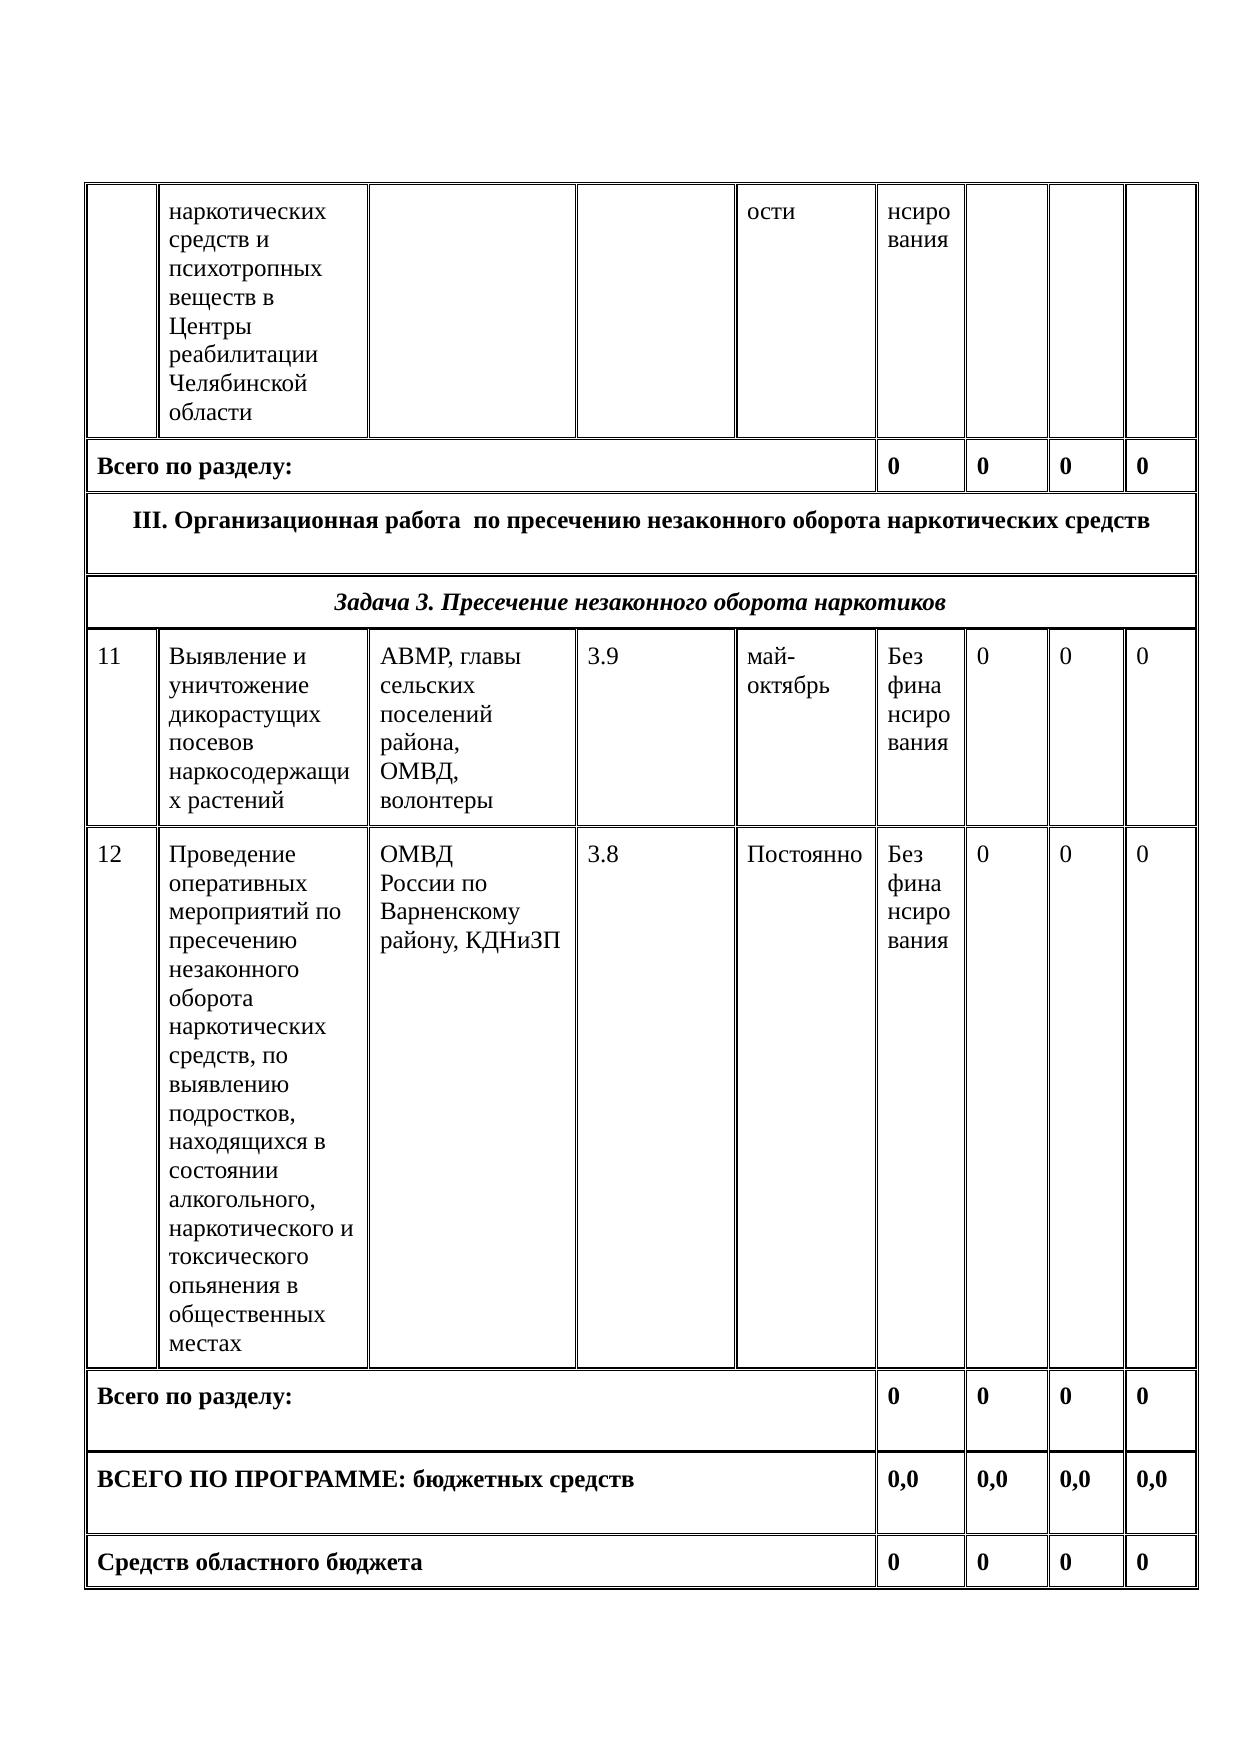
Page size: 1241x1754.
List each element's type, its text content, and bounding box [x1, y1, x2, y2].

table_cell [578, 185, 734, 437]
table_cell 0 [1127, 1371, 1195, 1450]
table_cell АВМР, главы сельских поселений района, ОМВД, волонтеры [370, 630, 575, 825]
table_cell 3.8 [578, 828, 734, 1367]
table_cell III. Организационная работа по пресечению незаконного оборота наркотических средств [88, 494, 1195, 573]
table_cell 3.9 [578, 630, 734, 825]
table_cell 0 [1050, 828, 1123, 1367]
table_cell [88, 185, 156, 437]
table_cell Задача 3. Пресечение незаконного оборота наркотиков [88, 577, 1195, 627]
table_cell Без финансирования [878, 630, 964, 825]
table_cell ОМВД России по Варненскому району, КДНиЗП [370, 828, 575, 1367]
table_cell 0 [1127, 630, 1195, 825]
table_cell [1050, 185, 1123, 437]
table_cell Всего по разделу: [88, 440, 875, 491]
table_cell Выявление и уничтожение дикорастущих посевов наркосодержащих растений [160, 630, 367, 825]
table_cell 0 [878, 1536, 964, 1586]
table_cell 0,0 [1127, 1453, 1195, 1532]
table_cell Проведение оперативных мероприятий по пресечению незаконного оборота наркотических средств, по выявлению подростков, находящихся в состоянии алкогольного, наркотического и токсического опьянения в общественных местах [160, 828, 367, 1367]
table_cell [370, 185, 575, 437]
table_cell Постоянно [738, 828, 875, 1367]
table_cell 12 [88, 828, 156, 1367]
table_cell 0 [967, 828, 1047, 1367]
table_cell Средств областного бюджета [88, 1536, 875, 1586]
table_cell 0,0 [1050, 1453, 1123, 1532]
table_cell Всего по разделу: [88, 1371, 875, 1450]
table_cell 0 [1127, 828, 1195, 1367]
table_cell 0 [1050, 440, 1123, 491]
table_cell 0 [1127, 440, 1195, 491]
table_cell 0,0 [967, 1453, 1047, 1532]
table_cell Без финансирования [878, 828, 964, 1367]
table_cell 0,0 [878, 1453, 964, 1532]
table_cell 0 [967, 1371, 1047, 1450]
table_cell 0 [967, 1536, 1047, 1586]
table_cell 0 [967, 440, 1047, 491]
table_cell 0 [1050, 630, 1123, 825]
table_cell 0 [1050, 1371, 1123, 1450]
table_cell 0 [1127, 1536, 1195, 1586]
table_cell май-октябрь [738, 630, 875, 825]
table_cell 0 [1050, 1536, 1123, 1586]
table_cell 0 [967, 630, 1047, 825]
table_cell [1127, 185, 1195, 437]
table_cell 0 [878, 440, 964, 491]
table_cell [967, 185, 1047, 437]
table_cell наркотических средств и психотропных веществ в Центры реабилитации Челябинской области [160, 185, 367, 437]
table_cell нсирования [878, 185, 964, 437]
table_cell 11 [88, 630, 156, 825]
table_cell ости [738, 185, 875, 437]
table_cell 0 [878, 1371, 964, 1450]
table_cell ВСЕГО ПО ПРОГРАММЕ: бюджетных средств [88, 1453, 875, 1532]
